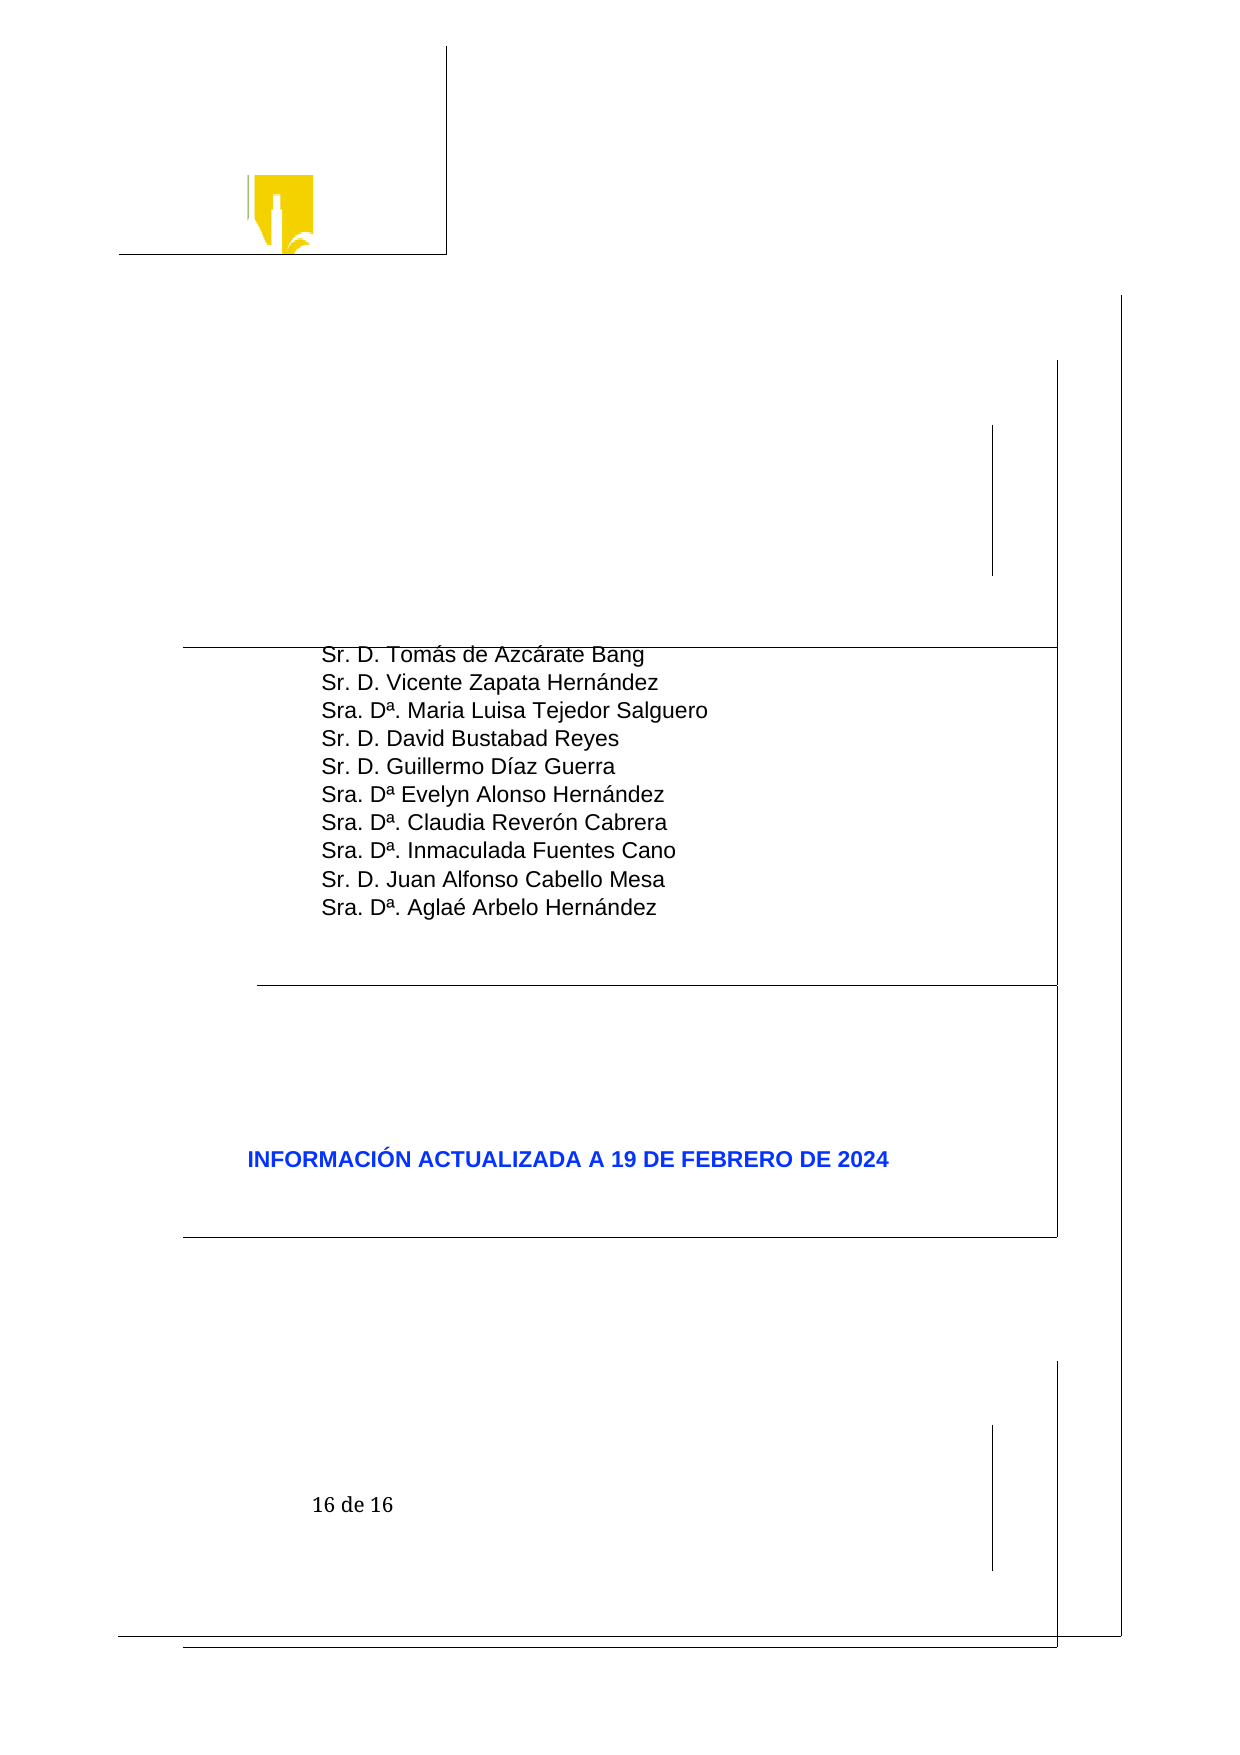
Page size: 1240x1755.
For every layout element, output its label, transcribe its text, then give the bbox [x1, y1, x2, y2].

text INFORMACIÓN ACTUALIZADA A 19 DE FEBRERO DE 2024 [183, 1082, 1057, 1237]
text Sra. Dª. Inmaculada Fuentes Cano [257, 773, 1057, 801]
text Sra. Dª. Claudia Reverón Cabrera [257, 745, 1057, 773]
text Sr. D. Guillermo Díaz Guerra [257, 688, 1057, 717]
text Sra. Dª. Aglaé Arbelo Hernández [257, 829, 1057, 985]
text Sra. Dª. Maria Luisa Tejedor Salguero [257, 632, 1057, 660]
text Sra. Dª Evelyn Alonso Hernández [257, 717, 1057, 745]
text Sr. D. Tomás de Azcárate Bang [257, 576, 1057, 604]
text Sr. D. Juan Alfonso Cabello Mesa [257, 801, 1057, 829]
text Sr. D. Vicente Zapata Hernández [257, 604, 1057, 632]
text Sr. D. David Bustabad Reyes [257, 660, 1057, 688]
